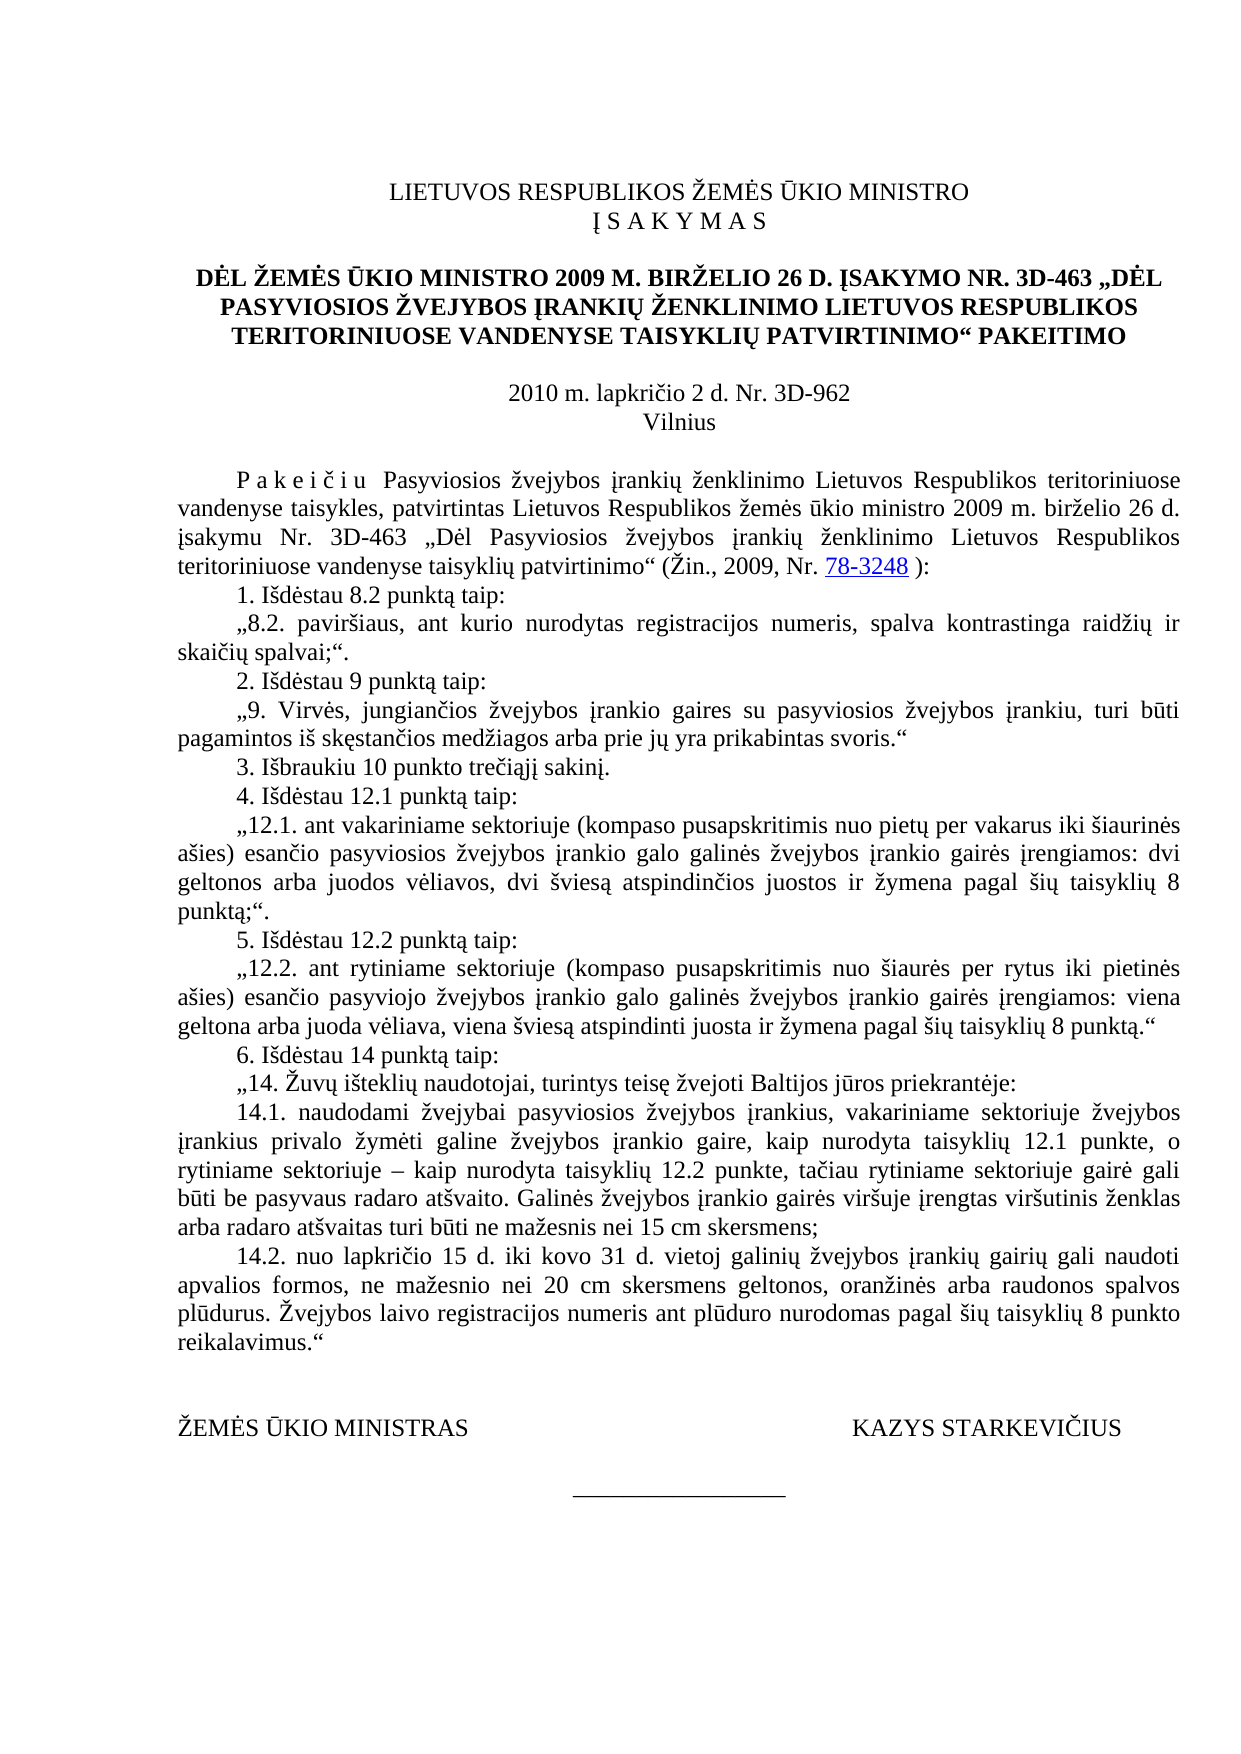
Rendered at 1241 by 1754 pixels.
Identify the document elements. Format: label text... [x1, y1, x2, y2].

text Vilnius [177, 407, 1181, 436]
text 14.1. naudodami žvejybai pasyviosios žvejybos įrankius, vakariniame sektoriuje žvejybos įrankius privalo žymėti galine žvejybos įrankio gaire, kaip nurodyta taisyklių 12.1 punkte, o rytiniame sektoriuje – kaip nurodyta taisyklių 12.2 punkte, tačiau rytiniame sektoriuje gairė gali būti be pasyvaus radaro atšvaito. Galinės žvejybos įrankio gairės viršuje įrengtas viršutinis ženklas arba radaro atšvaitas turi būti ne mažesnis nei 15 cm skersmens; [177, 1097, 1181, 1241]
text „14. Žuvų išteklių naudotojai, turintys teisę žvejoti Baltijos jūros priekrantėje: [177, 1068, 1181, 1097]
text 4. Išdėstau 12.1 punktą taip: [177, 781, 1181, 810]
text ĮSAKYMAS [177, 206, 1181, 235]
text 2010 m. lapkričio 2 d. Nr. 3D-962 [177, 378, 1181, 407]
text „9. Virvės, jungiančios žvejybos įrankio gaires su pasyviosios žvejybos įrankiu, turi būti pagamintos iš skęstančios medžiagos arba prie jų yra prikabintas svoris.“ [177, 695, 1181, 752]
text „8.2. paviršiaus, ant kurio nurodytas registracijos numeris, spalva kontrastinga raidžių ir skaičių spalvai;“. [177, 608, 1181, 666]
text 1. Išdėstau 8.2 punktą taip: [177, 580, 1181, 608]
text 14.2. nuo lapkričio 15 d. iki kovo 31 d. vietoj galinių žvejybos įrankių gairių gali naudoti apvalios formos, ne mažesnio nei 20 cm skersmens geltonos, oranžinės arba raudonos spalvos plūdurus. Žvejybos laivo registracijos numeris ant plūduro nurodomas pagal šių taisyklių 8 punkto reikalavimus.“ [177, 1241, 1181, 1356]
text Žemės ūkio ministras Kazys Starkevičius [177, 1413, 1181, 1442]
text 3. Išbraukiu 10 punkto trečiąjį sakinį. [177, 752, 1181, 781]
text 2. Išdėstau 9 punktą taip: [177, 666, 1181, 695]
text 5. Išdėstau 12.2 punktą taip: [177, 925, 1181, 953]
text Pakeičiu Pasyviosios žvejybos įrankių ženklinimo Lietuvos Respublikos teritoriniuose vandenyse taisykles, patvirtintas Lietuvos Respublikos žemės ūkio ministro 2009 m. birželio 26 d. įsakymu Nr. 3D-463 „Dėl Pasyviosios žvejybos įrankių ženklinimo Lietuvos Respublikos teritoriniuose vandenyse taisyklių patvirtinimo“ (Žin., 2009, Nr. 78-3248 ): [177, 465, 1181, 580]
text „12.2. ant rytiniame sektoriuje (kompaso pusapskritimis nuo šiaurės per rytus iki pietinės ašies) esančio pasyviojo žvejybos įrankio galo galinės žvejybos įrankio gairės įrengiamos: viena geltona arba juoda vėliava, viena šviesą atspindinti juosta ir žymena pagal šių taisyklių 8 punktą.“ [177, 953, 1181, 1040]
text 6. Išdėstau 14 punktą taip: [177, 1040, 1181, 1068]
text LIETUVOS RESPUBLIKOS ŽEMĖS ŪKIO MINISTRO [177, 177, 1181, 206]
text _________________ [177, 1471, 1181, 1500]
text DĖL ŽEMĖS ŪKIO MINISTRO 2009 M. BIRŽELIO 26 D. ĮSAKYMO Nr. 3D-463 „DĖL PASYVIOSIOS ŽVEJYBOS ĮRANKIŲ ŽENKLINIMO LIETUVOS RESPUBLIKOS TERITORINIUOSE VANDENYSE TAISYKLIŲ PATVIRTINIMO“ PAKEITIMO [177, 263, 1181, 350]
text „12.1. ant vakariniame sektoriuje (kompaso pusapskritimis nuo pietų per vakarus iki šiaurinės ašies) esančio pasyviosios žvejybos įrankio galo galinės žvejybos įrankio gairės įrengiamos: dvi geltonos arba juodos vėliavos, dvi šviesą atspindinčios juostos ir žymena pagal šių taisyklių 8 punktą;“. [177, 810, 1181, 925]
